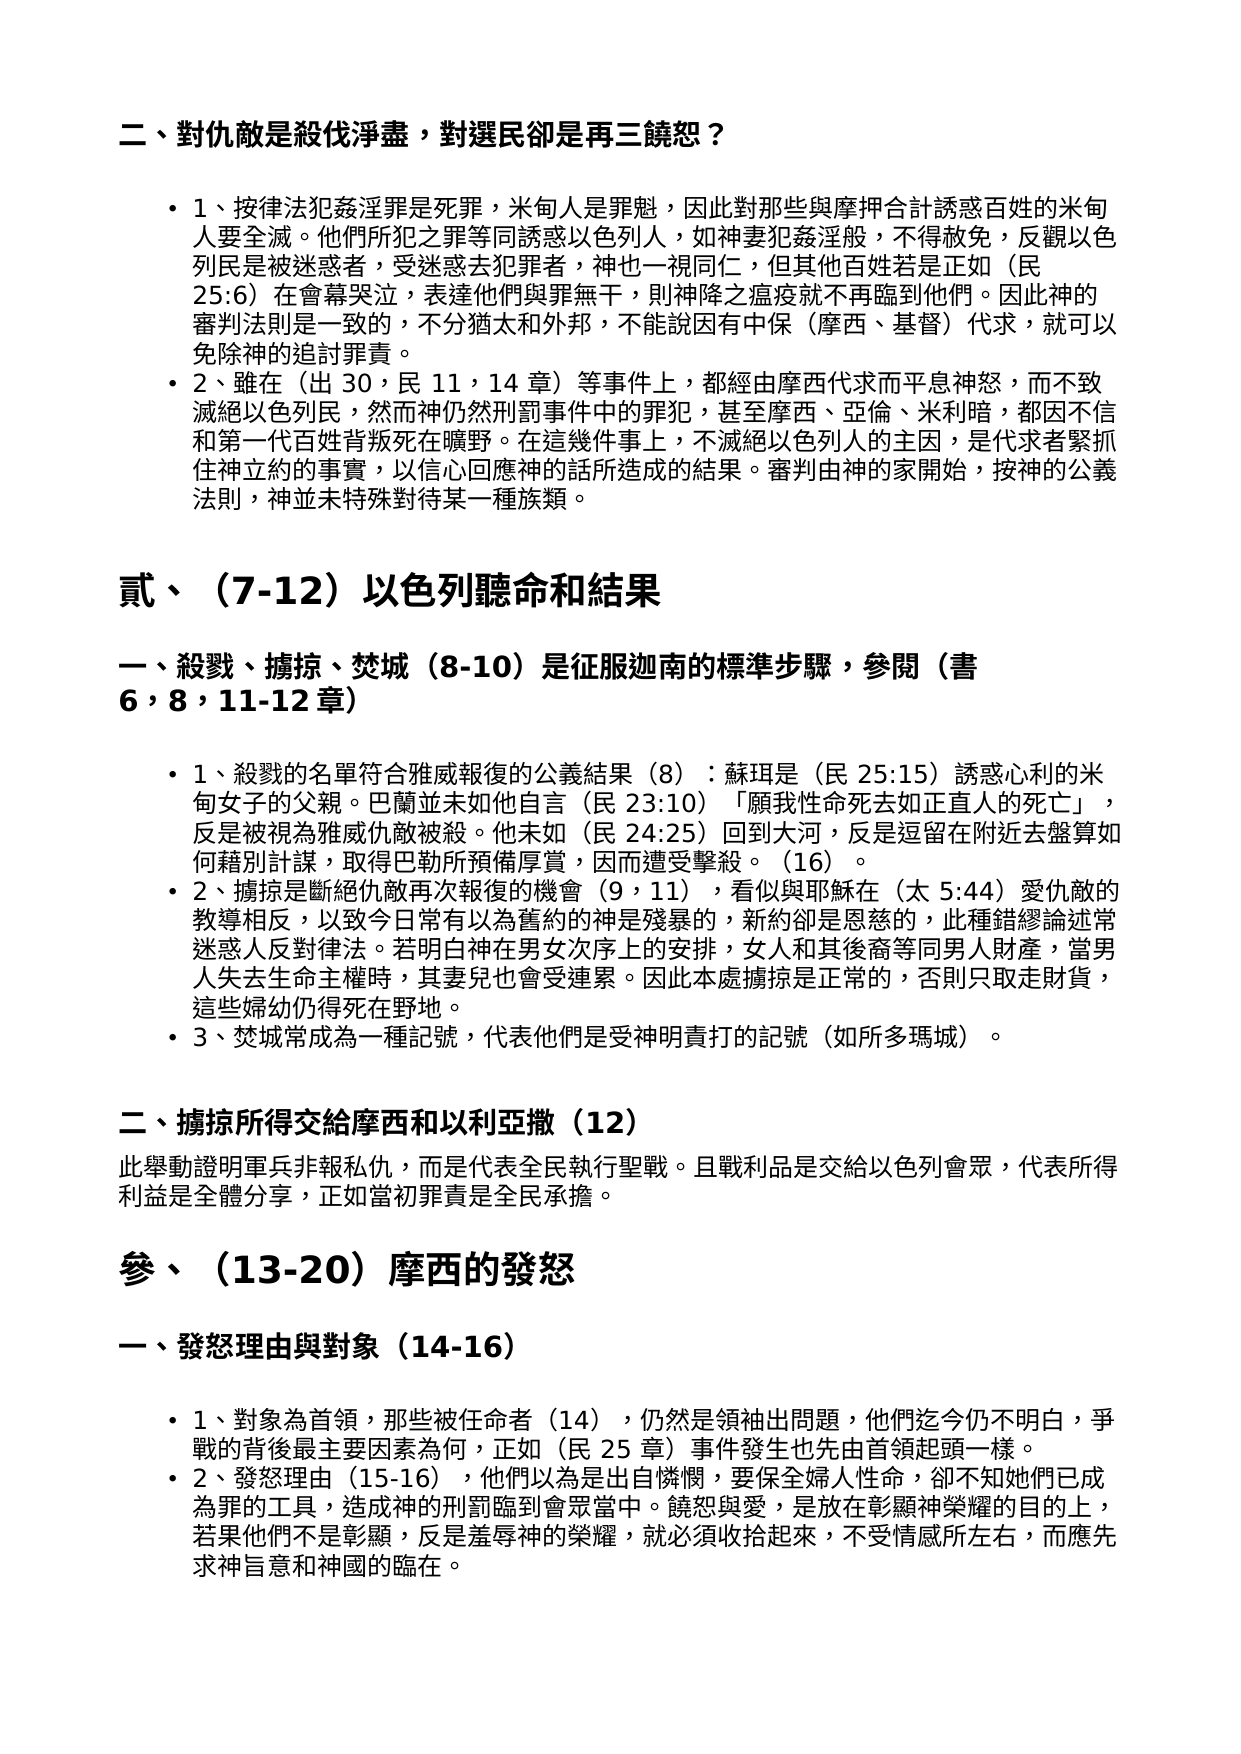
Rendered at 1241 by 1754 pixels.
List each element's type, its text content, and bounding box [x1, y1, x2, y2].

text 此舉動證明軍兵非報私仇，而是代表全民執行聖戰。且戰利品是交給以色列會眾，代表所得利益是全體分享，正如當初罪責是全民承擔。 [118, 1153, 1122, 1211]
list 3、焚城常成為一種記號，代表他們是受神明責打的記號（如所多瑪城）。 [177, 1023, 1122, 1052]
subtitle 貳、（7-12）以色列聽命和結果 [118, 569, 1122, 613]
subtitle 一、發怒理由與對象（14-16） [118, 1330, 1122, 1364]
list 2、雖在（出 30，民 11，14 章）等事件上，都經由摩西代求而平息神怒，而不致滅絕以色列民，然而神仍然刑罰事件中的罪犯，甚至摩西、亞倫、米利暗，都因不信和第一代百姓背叛死在曠野。在這幾件事上，不滅絕以色列人的主因，是代求者緊抓住神立約的事實，以信心回應神的話所造成的結果。審判由神的家開始，按神的公義法則，神並未特殊對待某一種族類。 [177, 369, 1122, 515]
list 1、按律法犯姦淫罪是死罪，米甸人是罪魁，因此對那些與摩押合計誘惑百姓的米甸人要全滅。他們所犯之罪等同誘惑以色列人，如神妻犯姦淫般，不得赦免，反觀以色列民是被迷惑者，受迷惑去犯罪者，神也一視同仁，但其他百姓若是正如（民 25:6）在會幕哭泣，表達他們與罪無干，則神降之瘟疫就不再臨到他們。因此神的審判法則是一致的，不分猶太和外邦，不能說因有中保（摩西、基督）代求，就可以免除神的追討罪責。 [177, 194, 1122, 369]
subtitle 參、（13-20）摩西的發怒 [118, 1249, 1122, 1292]
list 1、殺戮的名單符合雅威報復的公義結果（8）：蘇珥是（民 25:15）誘惑心利的米甸女子的父親。巴蘭並未如他自言（民 23:10）「願我性命死去如正直人的死亡」，反是被視為雅威仇敵被殺。他未如（民 24:25）回到大河，反是逗留在附近去盤算如何藉別計謀，取得巴勒所預備厚賞，因而遭受擊殺。（16）。 [177, 760, 1122, 877]
subtitle 二、擄掠所得交給摩西和以利亞撒（12） [118, 1107, 1122, 1141]
subtitle 一、殺戮、擄掠、焚城（8-10）是征服迦南的標準步驟，參閱（書 6，8，11-12章） [118, 651, 1122, 718]
list 2、擄掠是斷絕仇敵再次報復的機會（9，11），看似與耶穌在（太 5:44）愛仇敵的教導相反，以致今日常有以為舊約的神是殘暴的，新約卻是恩慈的，此種錯繆論述常迷惑人反對律法。若明白神在男女次序上的安排，女人和其後裔等同男人財產，當男人失去生命主權時，其妻兒也會受連累。因此本處擄掠是正常的，否則只取走財貨，這些婦幼仍得死在野地。 [177, 877, 1122, 1023]
subtitle 二、對仇敵是殺伐淨盡，對選民卻是再三饒恕？ [118, 118, 1122, 152]
list 1、對象為首領，那些被任命者（14），仍然是領袖出問題，他們迄今仍不明白，爭戰的背後最主要因素為何，正如（民 25 章）事件發生也先由首領起頭一樣。 [177, 1406, 1122, 1464]
list 2、發怒理由（15-16），他們以為是出自憐憫，要保全婦人性命，卻不知她們已成為罪的工具，造成神的刑罰臨到會眾當中。饒恕與愛，是放在彰顯神榮耀的目的上，若果他們不是彰顯，反是羞辱神的榮耀，就必須收拾起來，不受情感所左右，而應先求神旨意和神國的臨在。 [177, 1464, 1122, 1581]
